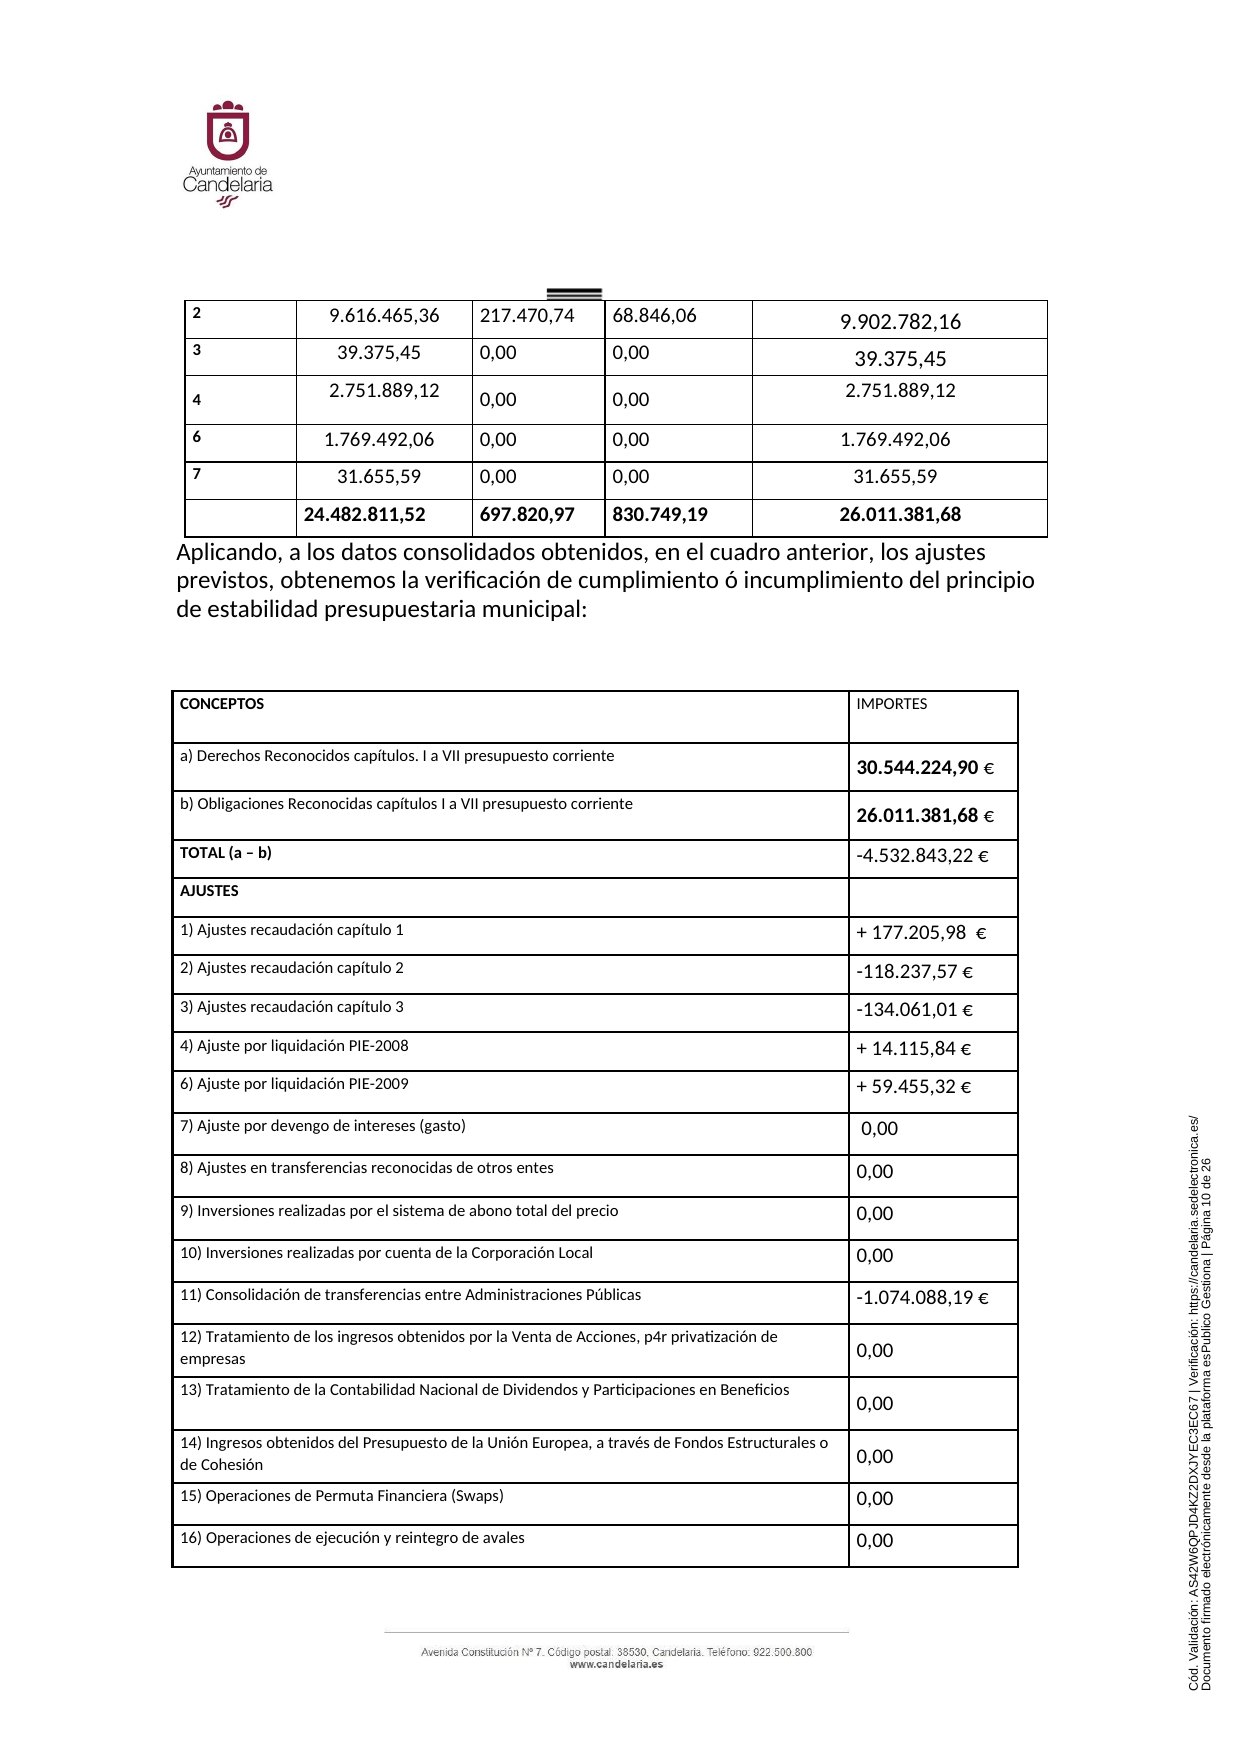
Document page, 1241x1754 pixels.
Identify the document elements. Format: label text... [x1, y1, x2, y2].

table_cell 1.769.492,06 [753, 425, 1047, 461]
table_cell 4) Ajuste por liquidación PIE-2008 [174, 1033, 848, 1070]
table_cell [850, 879, 1017, 916]
table_cell 0,00 [850, 1431, 1017, 1482]
text Aplicando, a los datos consolidados obtenidos, en el cuadro anterior, los ajustes previstos, obtenemos la verificación de cumplimiento ó incumplimiento del principio de estabilidad presupuestaria municipal: [176, 537, 1063, 623]
table_cell 3) Ajustes recaudación capítulo 3 [174, 995, 848, 1031]
table_cell 3 [186, 339, 296, 375]
table_cell 217.470,74 [473, 301, 604, 337]
table_cell 15) Operaciones de Permuta Financiera (Swaps) [174, 1484, 848, 1524]
table_cell 0,00 [606, 376, 752, 424]
table_cell 11) Consolidación de transferencias entre Administraciones Públicas [174, 1283, 848, 1323]
table_cell 6) Ajuste por liquidación PIE-2009 [174, 1072, 848, 1112]
table_cell 2) Ajustes recaudación capítulo 2 [174, 956, 848, 993]
table_cell 0,00 [606, 339, 752, 375]
table_cell 0,00 [606, 463, 752, 499]
table_cell 0,00 [850, 1241, 1017, 1281]
table_cell 39.375,45 [753, 339, 1047, 375]
table_cell 26.011.381,68 € [850, 792, 1017, 838]
table_cell 31.655,59 [297, 463, 472, 499]
table_cell TOTAL (a – b) [174, 841, 848, 877]
table_cell 26.011.381,68 [753, 500, 1047, 536]
table_cell 0,00 [473, 339, 604, 375]
table_cell 30.544.224,90 € [850, 744, 1017, 790]
table_cell AJUSTES [174, 879, 848, 916]
table_cell + 59.455,32 € [850, 1072, 1017, 1112]
table_cell 6 [186, 425, 296, 461]
table_cell 10) Inversiones realizadas por cuenta de la Corporación Local [174, 1241, 848, 1281]
table_cell 12) Tratamiento de los ingresos obtenidos por la Venta de Acciones, p4r privatización de empresas [174, 1325, 848, 1376]
table_cell 0,00 [606, 425, 752, 461]
table_cell 9.616.465,36 [297, 301, 472, 337]
table_header CONCEPTOS [174, 692, 848, 742]
table_cell 1) Ajustes recaudación capítulo 1 [174, 918, 848, 954]
table_cell 7 [186, 463, 296, 499]
table_cell 2 [186, 301, 296, 337]
table_cell -118.237,57 € [850, 956, 1017, 993]
table_cell 0,00 [473, 463, 604, 499]
table_cell 2.751.889,12 [753, 376, 1047, 424]
table_cell 0,00 [850, 1484, 1017, 1524]
table_cell 0,00 [850, 1526, 1017, 1566]
table_cell -1.074.088,19 € [850, 1283, 1017, 1323]
table_cell 0,00 [850, 1325, 1017, 1376]
table_cell + 14.115,84 € [850, 1033, 1017, 1070]
table_cell b) Obligaciones Reconocidas capítulos I a VII presupuesto corriente [174, 792, 848, 838]
table_cell 0,00 [850, 1198, 1017, 1238]
table_cell 68.846,06 [606, 301, 752, 337]
table_cell [186, 500, 296, 536]
table_cell -134.061,01 € [850, 995, 1017, 1031]
table_cell a) Derechos Reconocidos capítulos. I a VII presupuesto corriente [174, 744, 848, 790]
table_header IMPORTES [850, 692, 1017, 742]
table_cell 1.769.492,06 [297, 425, 472, 461]
table_cell -4.532.843,22 € [850, 841, 1017, 877]
table_cell 31.655,59 [753, 463, 1047, 499]
table_cell 0,00 [473, 425, 604, 461]
table_cell 9.902.782,16 [753, 301, 1047, 337]
table_cell 4 [186, 376, 296, 424]
table_cell 39.375,45 [297, 339, 472, 375]
table_cell + 177.205,98 € [850, 918, 1017, 954]
table_cell 0,00 [850, 1114, 1017, 1154]
table_cell 830.749,19 [606, 500, 752, 536]
table_cell 697.820,97 [473, 500, 604, 536]
table_cell 0,00 [850, 1378, 1017, 1429]
table_cell 8) Ajustes en transferencias reconocidas de otros entes [174, 1156, 848, 1196]
table_cell 0,00 [850, 1156, 1017, 1196]
table_cell 14) Ingresos obtenidos del Presupuesto de la Unión Europea, a través de Fondos Estructurales o de Cohesión [174, 1431, 848, 1482]
table_cell 24.482.811,52 [297, 500, 472, 536]
table_cell 2.751.889,12 [297, 376, 472, 424]
table_cell 13) Tratamiento de la Contabilidad Nacional de Dividendos y Participaciones en Beneficios [174, 1378, 848, 1429]
table_cell 9) Inversiones realizadas por el sistema de abono total del precio [174, 1198, 848, 1238]
table_cell 7) Ajuste por devengo de intereses (gasto) [174, 1114, 848, 1154]
table_cell 16) Operaciones de ejecución y reintegro de avales [174, 1526, 848, 1566]
table_cell 0,00 [473, 376, 604, 424]
